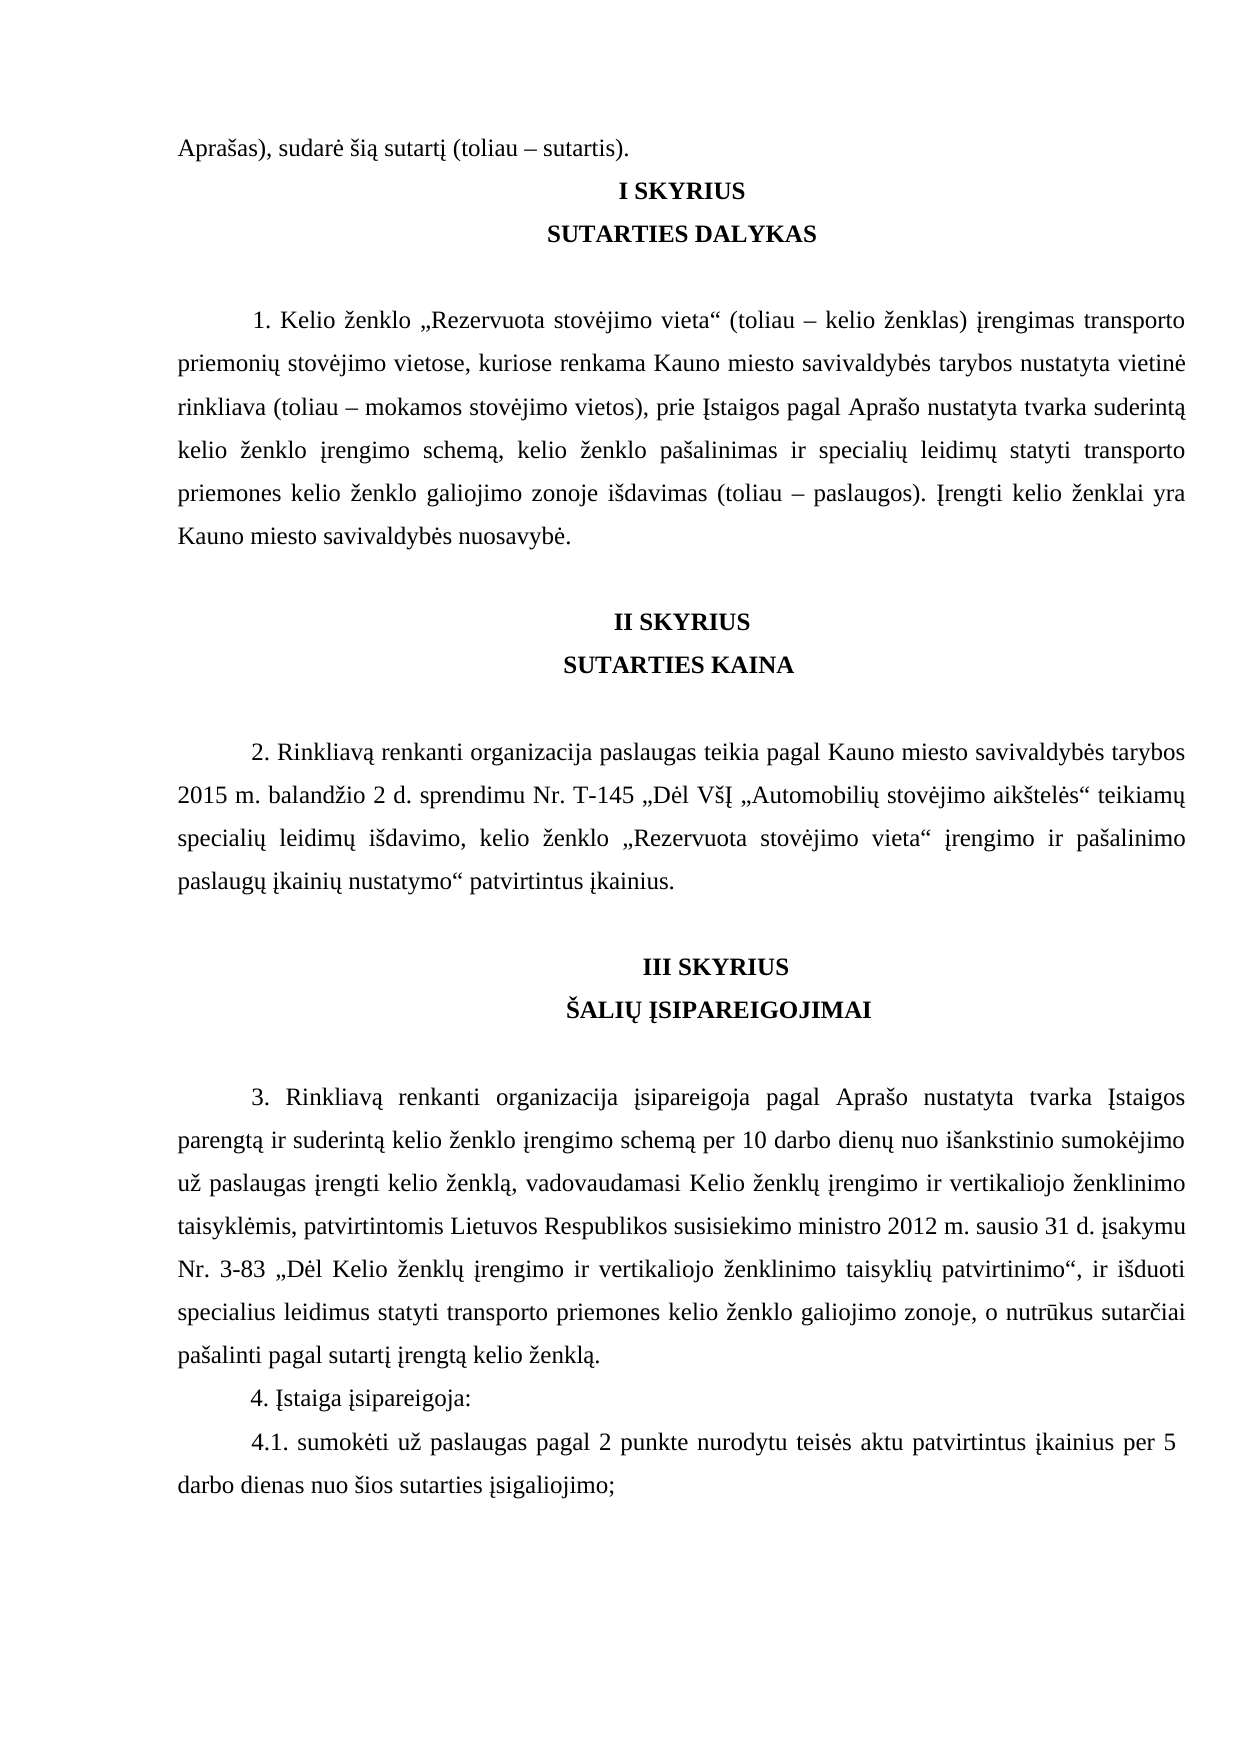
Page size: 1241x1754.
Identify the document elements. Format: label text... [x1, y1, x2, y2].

text 3. Rinkliavą renkanti organizacija įsipareigoja pagal Aprašo nustatyta tvarka Įstaigos parengtą ir suderintą kelio ženklo įrengimo schemą per 10 darbo dienų nuo išankstinio sumokėjimo už paslaugas įrengti kelio ženklą, vadovaudamasi Kelio ženklų įrengimo ir vertikaliojo ženklinimo taisyklėmis, patvirtintomis Lietuvos Respublikos susisiekimo ministro 2012 m. sausio 31 d. įsakymu Nr. 3-83 „Dėl Kelio ženklų įrengimo ir vertikaliojo ženklinimo taisyklių patvirtinimo“, ir išduoti specialius leidimus statyti transporto priemones kelio ženklo galiojimo zonoje, o nutrūkus sutarčiai pašalinti pagal sutartį įrengtą kelio ženklą. [177, 1082, 1187, 1369]
text II SKYRIUS [177, 607, 1187, 636]
text 2. Rinkliavą renkanti organizacija paslaugas teikia pagal Kauno miesto savivaldybės tarybos 2015 m. balandžio 2 d. sprendimu Nr. T-145 „Dėl VšĮ „Automobilių stovėjimo aikštelės“ teikiamų specialių leidimų išdavimo, kelio ženklo „Rezervuota stovėjimo vieta“ įrengimo ir pašalinimo paslaugų įkainių nustatymo“ patvirtintus įkainius. [177, 737, 1187, 895]
text ŠALIŲ ĮSIPAREIGOJIMAI [177, 995, 1187, 1024]
text SUTARTIES DALYKAS [177, 219, 1187, 248]
text III SKYRIUS [177, 952, 1187, 981]
text I SKYRIUS [177, 176, 1187, 205]
text 4.1. sumokėti už paslaugas pagal 2 punkte nurodytu teisės aktu patvirtintus įkainius per 5 darbo dienas nuo šios sutarties įsigaliojimo; [177, 1427, 1178, 1498]
text 4. Įstaiga įsipareigoja: [250, 1383, 1178, 1412]
text Aprašas), sudarė šią sutartį (toliau – sutartis). [177, 133, 1178, 162]
text 1. Kelio ženklo „Rezervuota stovėjimo vieta“ (toliau – kelio ženklas) įrengimas transporto priemonių stovėjimo vietose, kuriose renkama Kauno miesto savivaldybės tarybos nustatyta vietinė rinkliava (toliau – mokamos stovėjimo vietos), prie Įstaigos pagal Aprašo nustatyta tvarka suderintą kelio ženklo įrengimo schemą, kelio ženklo pašalinimas ir specialių leidimų statyti transporto priemones kelio ženklo galiojimo zonoje išdavimas (toliau – paslaugos). Įrengti kelio ženklai yra Kauno miesto savivaldybės nuosavybė. [177, 305, 1187, 550]
text SUTARTIES KAINA [177, 650, 1187, 679]
